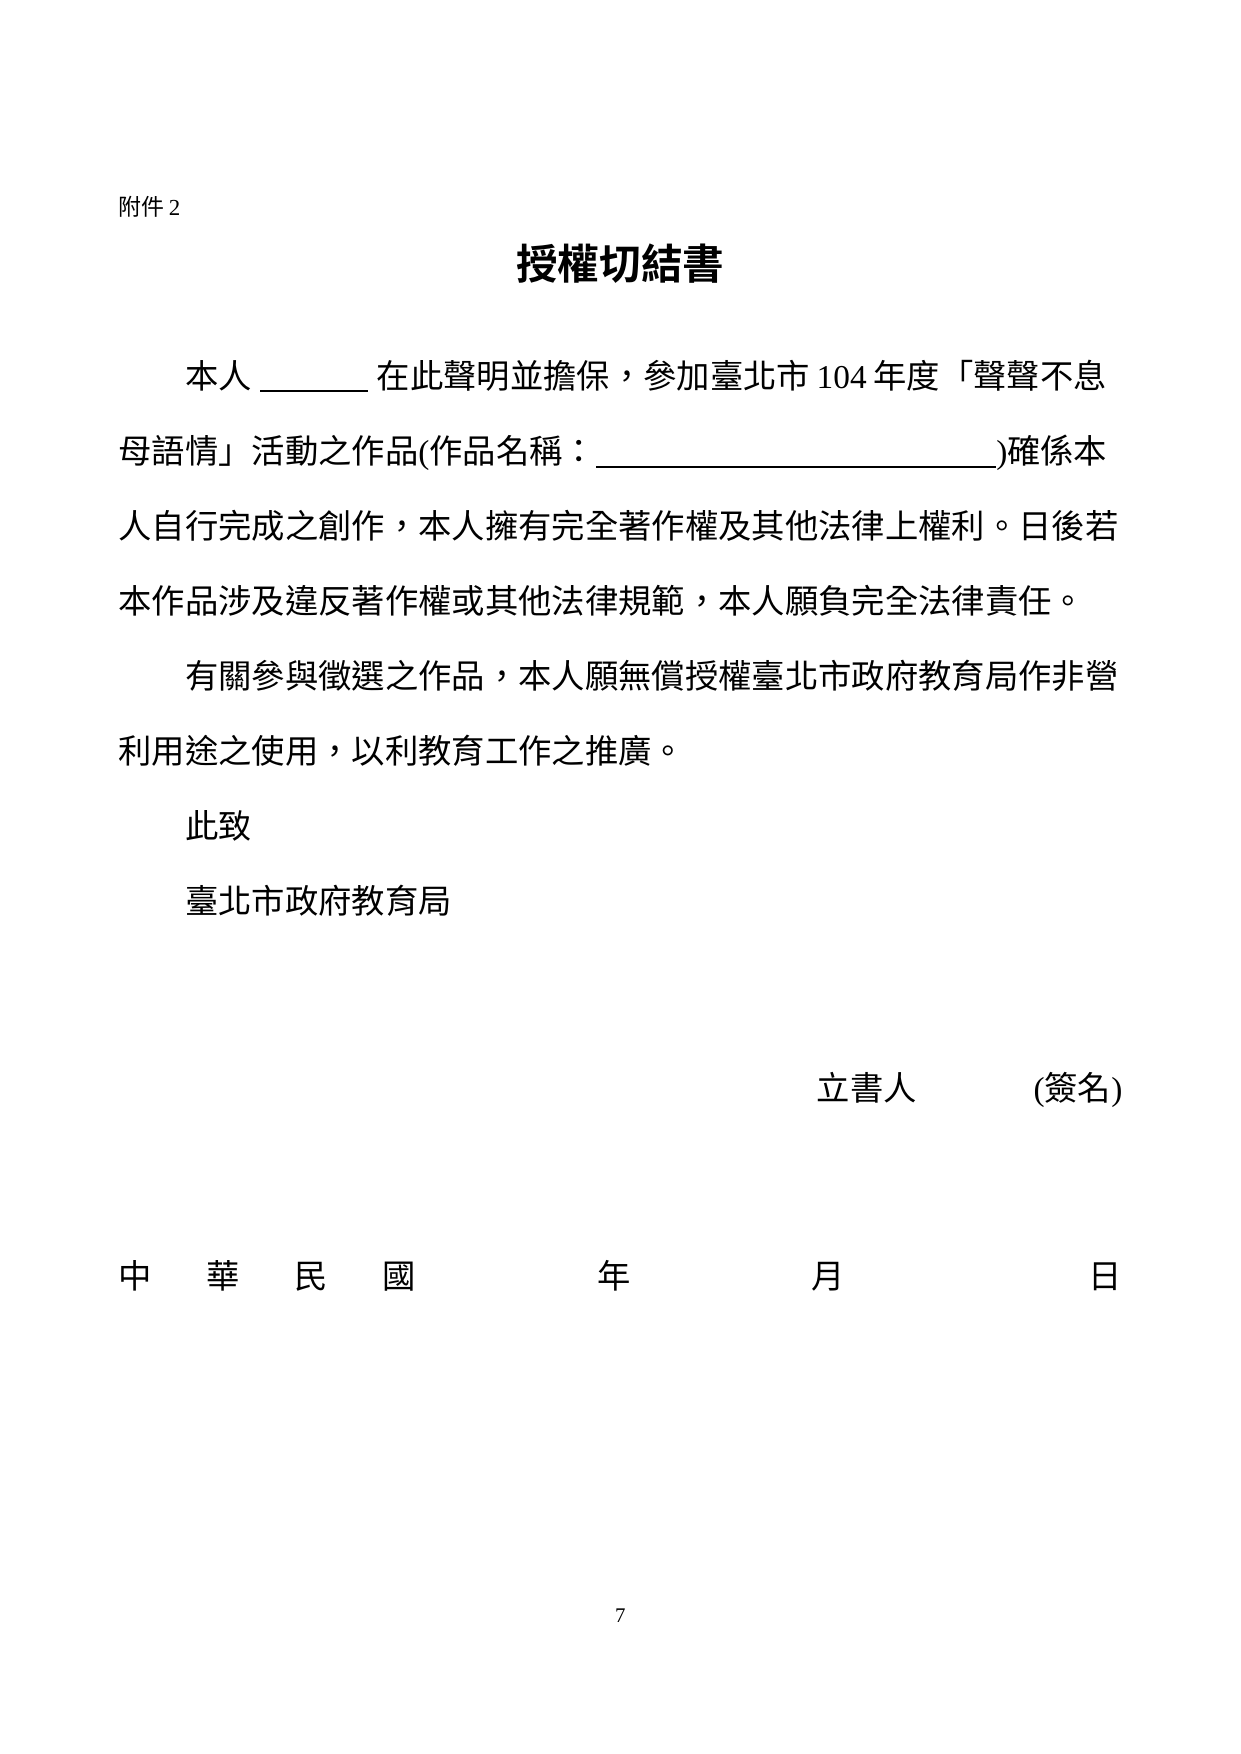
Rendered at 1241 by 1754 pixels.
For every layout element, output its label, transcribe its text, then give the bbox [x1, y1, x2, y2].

text 中華民國 年 月 日 [118, 1236, 1122, 1311]
text 附件2 [118, 186, 1122, 224]
text 有關參與徵選之作品，本人願無償授權臺北市政府教育局作非營利用途之使用，以利教育工作之推廣。 [118, 636, 1122, 786]
text 本人 在此聲明並擔保，參加臺北市104年度「聲聲不息母語情」活動之作品(作品名稱： )確係本人自行完成之創作，本人擁有完全著作權及其他法律上權利。日後若本作品涉及違反著作權或其他法律規範，本人願負完全法律責任。 [118, 336, 1122, 636]
text 立書人 (簽名) [118, 1049, 1122, 1124]
text 臺北市政府教育局 [118, 861, 1122, 936]
text 授權切結書 [118, 224, 1122, 299]
text 此致 [118, 786, 1122, 861]
